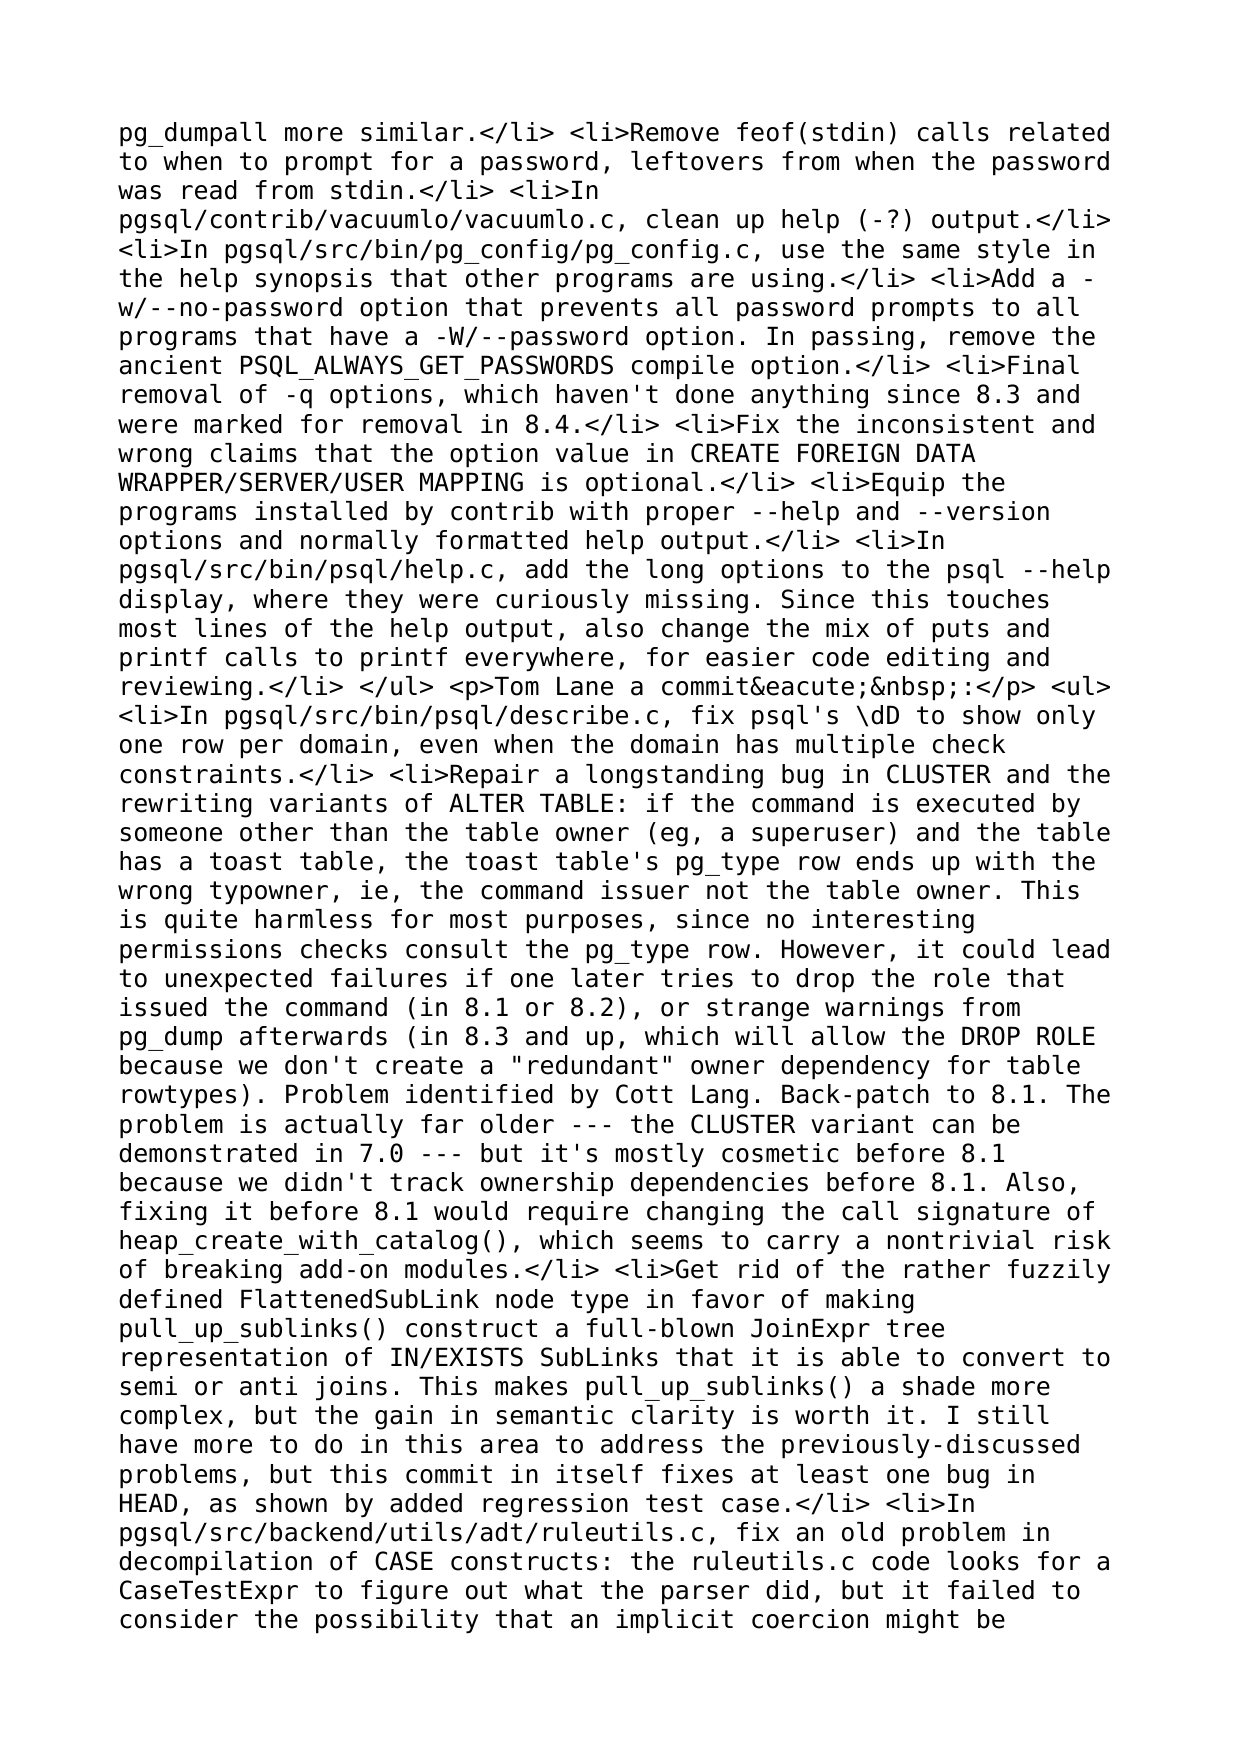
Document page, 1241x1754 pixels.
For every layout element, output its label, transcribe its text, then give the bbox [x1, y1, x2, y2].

text pg_dumpall more similar.</li> <li>Remove feof(stdin) calls related to when to prompt for a password, leftovers from when the password was read from stdin.</li> <li>In pgsql/contrib/vacuumlo/vacuumlo.c, clean up help (-?) output.</li> <li>In pgsql/src/bin/pg_config/pg_config.c, use the same style in the help synopsis that other programs are using.</li> <li>Add a -w/--no-password option that prevents all password prompts to all programs that have a -W/--password option. In passing, remove the ancient PSQL_ALWAYS_GET_PASSWORDS compile option.</li> <li>Final removal of -q options, which haven't done anything since 8.3 and were marked for removal in 8.4.</li> <li>Fix the inconsistent and wrong claims that the option value in CREATE FOREIGN DATA WRAPPER/SERVER/USER MAPPING is optional.</li> <li>Equip the programs installed by contrib with proper --help and --version options and normally formatted help output.</li> <li>In pgsql/src/bin/psql/help.c, add the long options to the psql --help display, where they were curiously missing. Since this touches most lines of the help output, also change the mix of puts and printf calls to printf everywhere, for easier code editing and reviewing.</li> </ul> <p>Tom Lane a commit&eacute;&nbsp;:</p> <ul> <li>In pgsql/src/bin/psql/describe.c, fix psql's \dD to show only one row per domain, even when the domain has multiple check constraints.</li> <li>Repair a longstanding bug in CLUSTER and the rewriting variants of ALTER TABLE: if the command is executed by someone other than the table owner (eg, a superuser) and the table has a toast table, the toast table's pg_type row ends up with the wrong typowner, ie, the command issuer not the table owner. This is quite harmless for most purposes, since no interesting permissions checks consult the pg_type row. However, it could lead to unexpected failures if one later tries to drop the role that issued the command (in 8.1 or 8.2), or strange warnings from pg_dump afterwards (in 8.3 and up, which will allow the DROP ROLE because we don't create a "redundant" owner dependency for table rowtypes). Problem identified by Cott Lang. Back-patch to 8.1. The problem is actually far older --- the CLUSTER variant can be demonstrated in 7.0 --- but it's mostly cosmetic before 8.1 because we didn't track ownership dependencies before 8.1. Also, fixing it before 8.1 would require changing the call signature of heap_create_with_catalog(), which seems to carry a nontrivial risk of breaking add-on modules.</li> <li>Get rid of the rather fuzzily defined FlattenedSubLink node type in favor of making pull_up_sublinks() construct a full-blown JoinExpr tree representation of IN/EXISTS SubLinks that it is able to convert to semi or anti joins. This makes pull_up_sublinks() a shade more complex, but the gain in semantic clarity is worth it. I still have more to do in this area to address the previously-discussed problems, but this commit in itself fixes at least one bug in HEAD, as shown by added regression test case.</li> <li>In pgsql/src/backend/utils/adt/ruleutils.c, fix an old problem in decompilation of CASE constructs: the ruleutils.c code looks for a CaseTestExpr to figure out what the parser did, but it failed to consider the possibility that an implicit coercion might be [118, 118, 1122, 1635]
